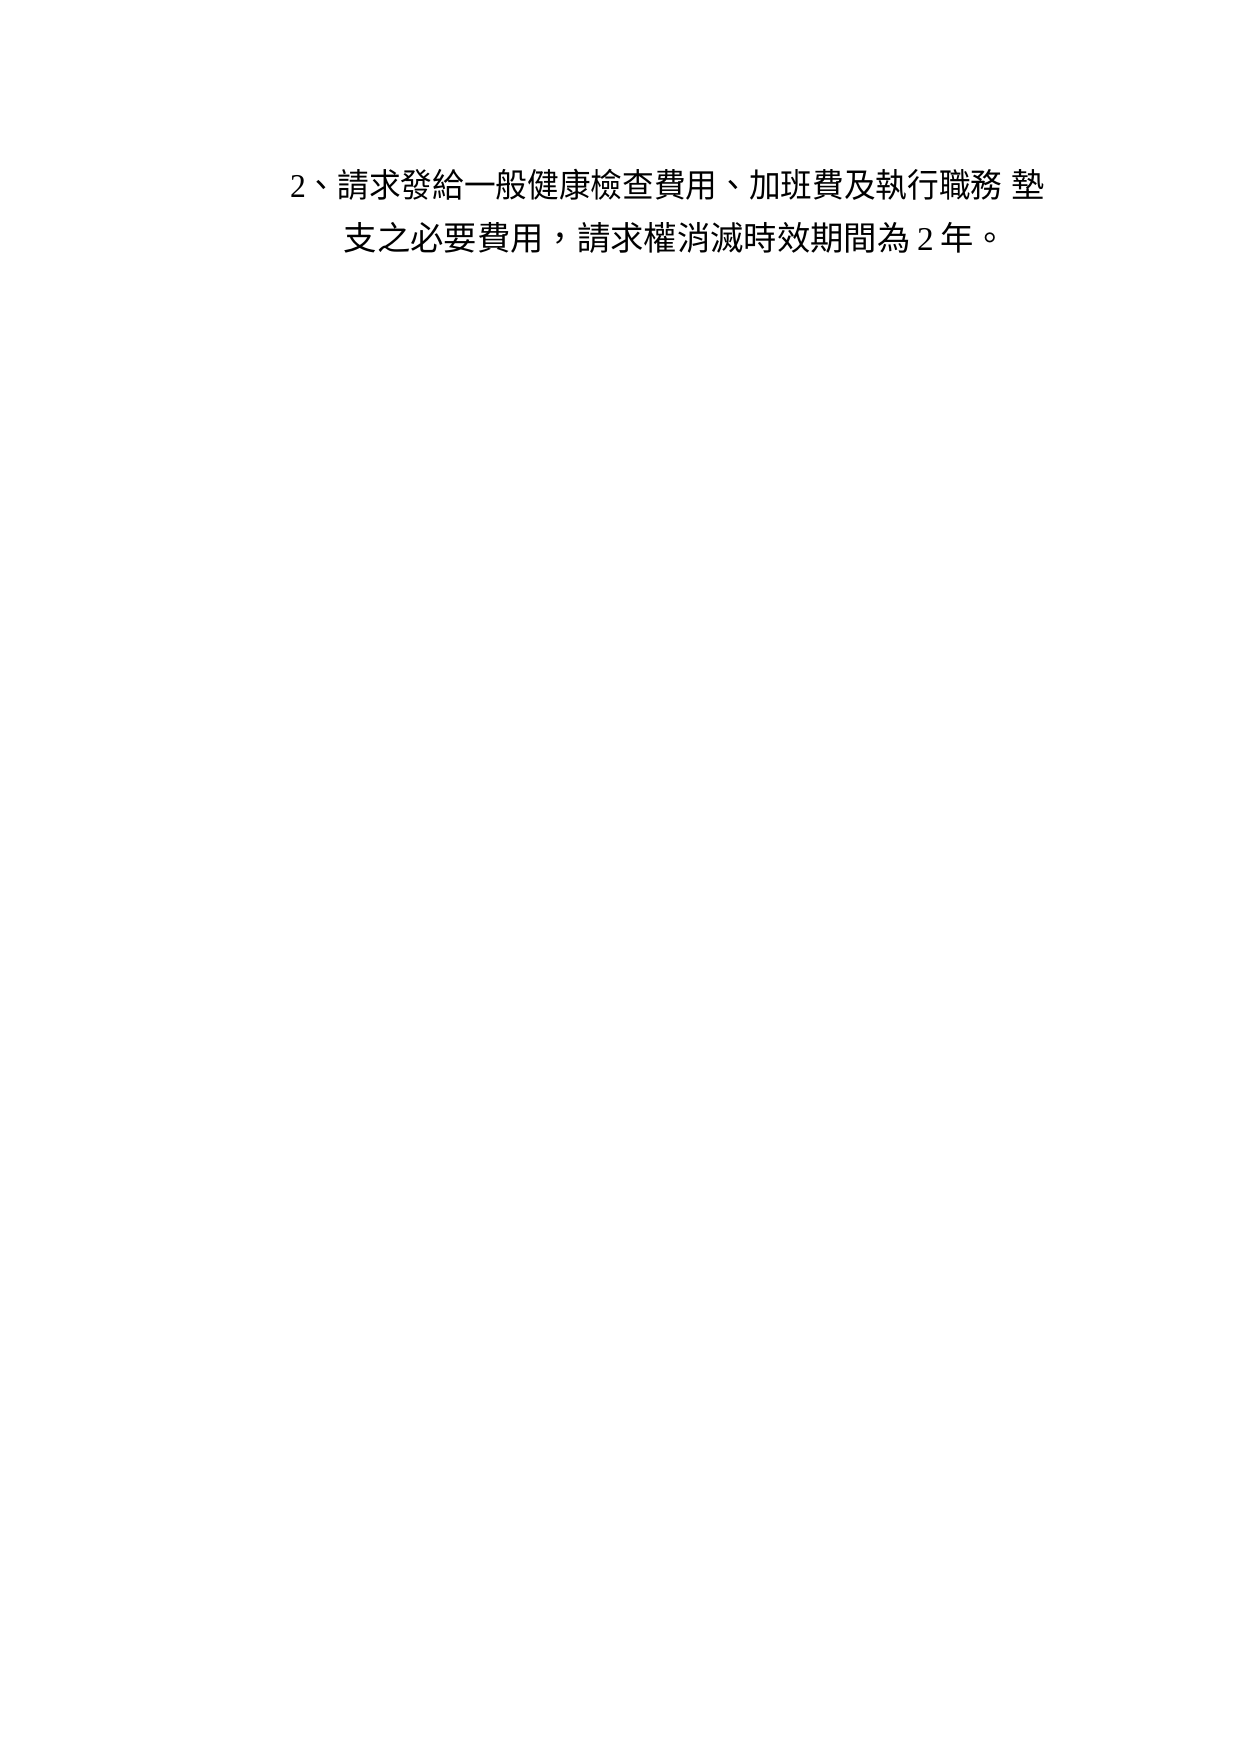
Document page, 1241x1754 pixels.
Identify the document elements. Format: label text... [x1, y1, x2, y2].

text 2、請求發給一般健康檢查費用、加班費及執行職務 墊支之必要費用，請求權消滅時效期間為2年。 [290, 158, 1053, 260]
